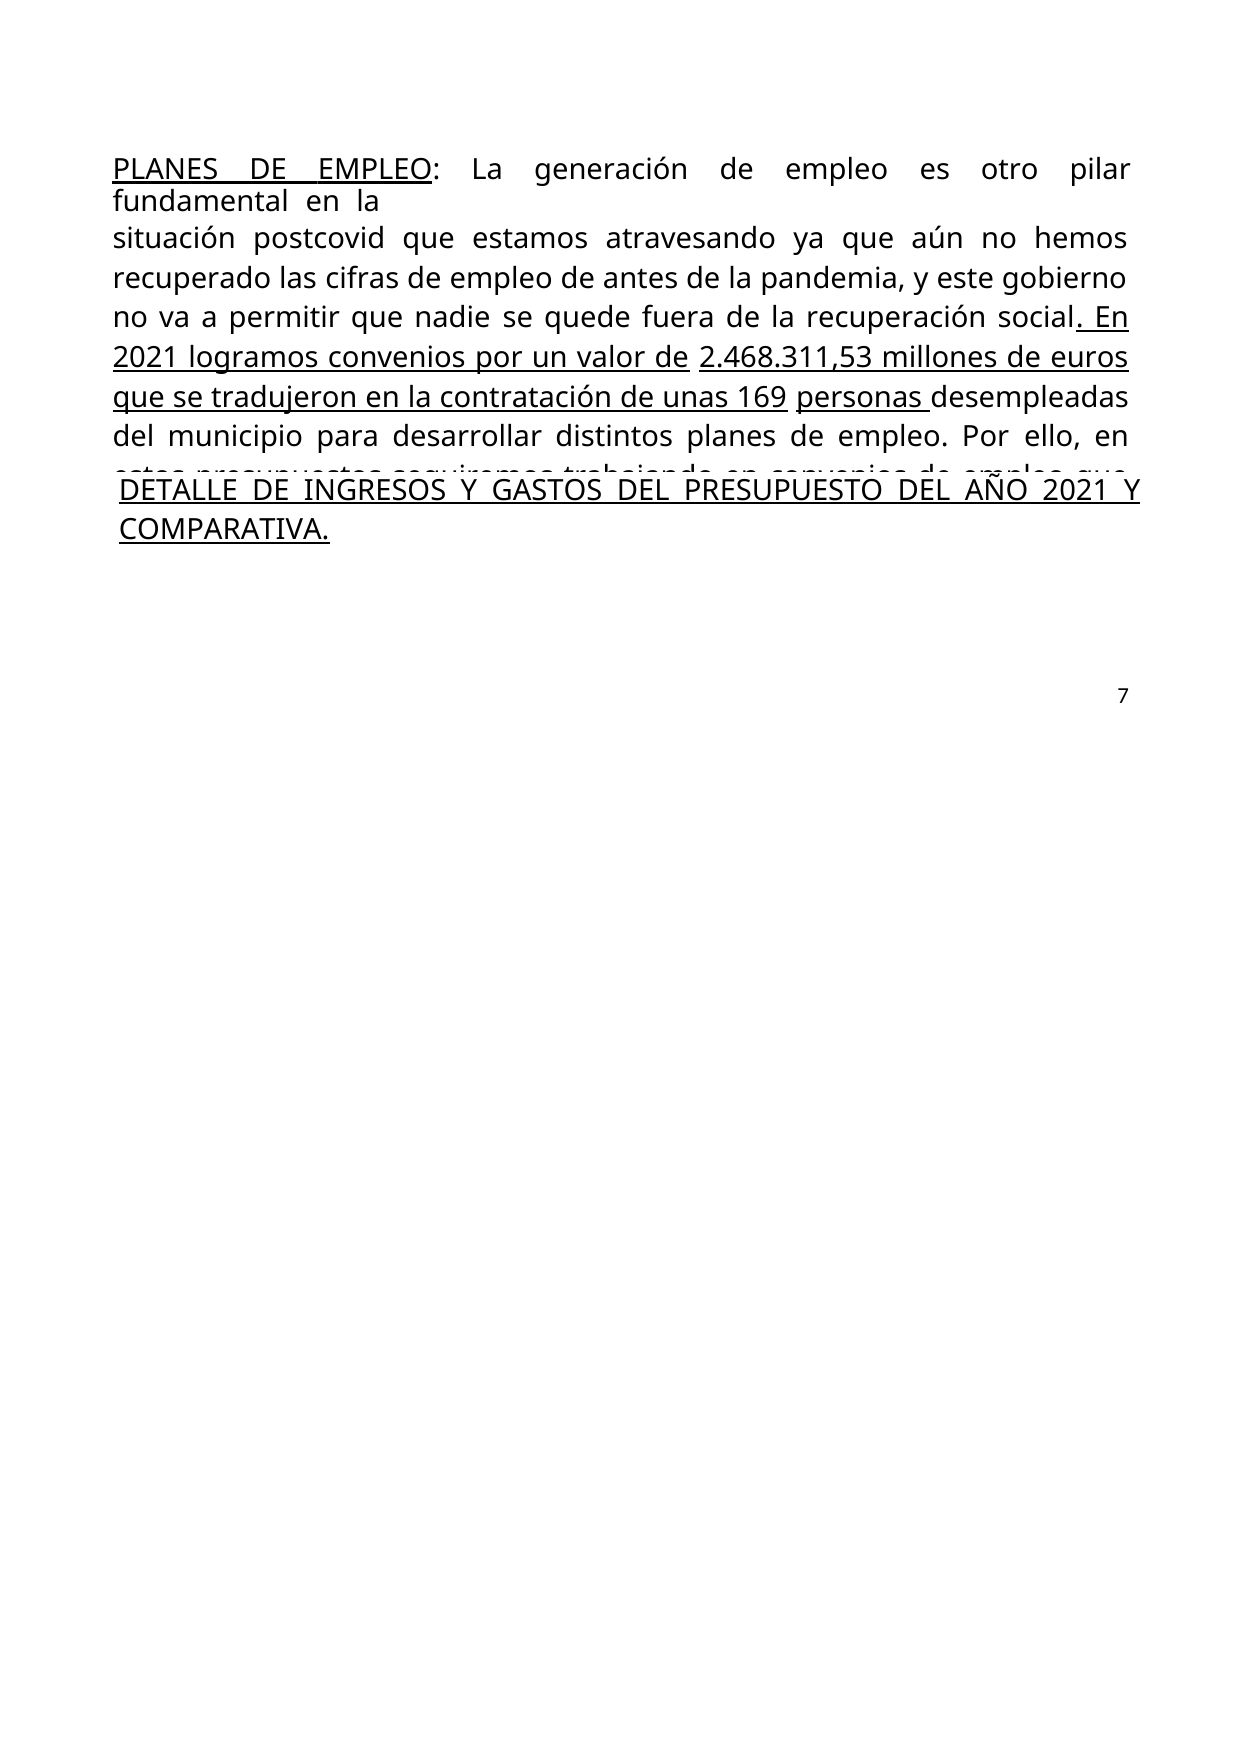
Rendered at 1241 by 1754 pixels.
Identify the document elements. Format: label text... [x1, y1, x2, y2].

text DETALLE DE INGRESOS Y GASTOS DEL PRESUPUESTO DEL AÑO 2021 Y COMPARATIVA. [118, 469, 1140, 502]
text 7 [100, 682, 1128, 709]
text DETALLE DE INGRESOS Y GASTOS DEL PRESUPUESTO DEL AÑO 2021 Y COMPARATIVA. [118, 503, 1140, 548]
